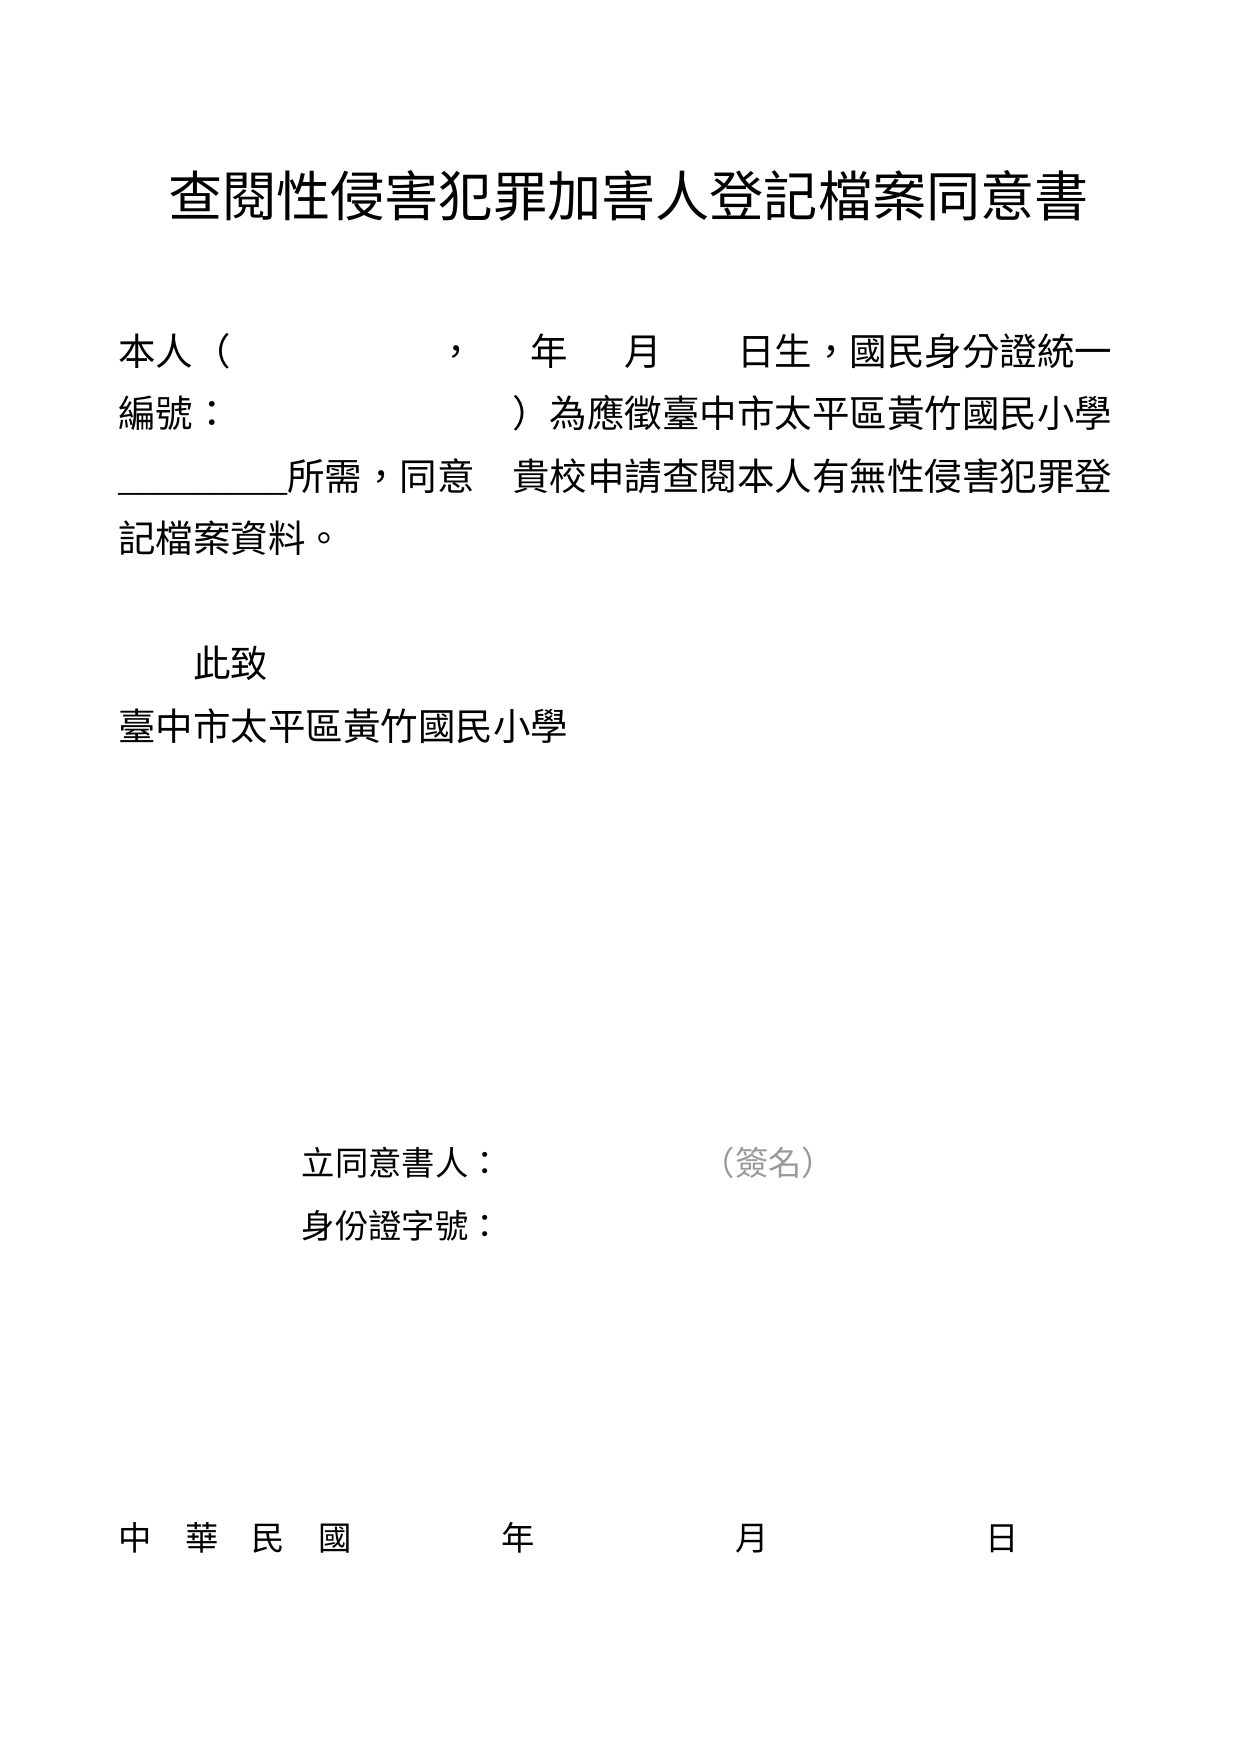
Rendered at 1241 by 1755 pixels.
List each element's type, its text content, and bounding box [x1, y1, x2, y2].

text 身份證字號： [118, 1182, 1122, 1244]
text 此致 [118, 619, 1122, 682]
text 查閱性侵害犯罪加害人登記檔案同意書 [118, 119, 1138, 244]
text 本人（ ， 年 月 日生，國民身分證統一編號： ）為應徵臺中市太平區黃竹國民小學_________所需，同意 貴校申請查閱本人有無性侵害犯罪登記檔案資料。 [118, 307, 1122, 557]
text 立同意書人： （簽名） [118, 1119, 1122, 1182]
text 中 華 民 國 年 月 日 [118, 1494, 1122, 1557]
text 臺中市太平區黃竹國民小學 [118, 682, 1122, 744]
